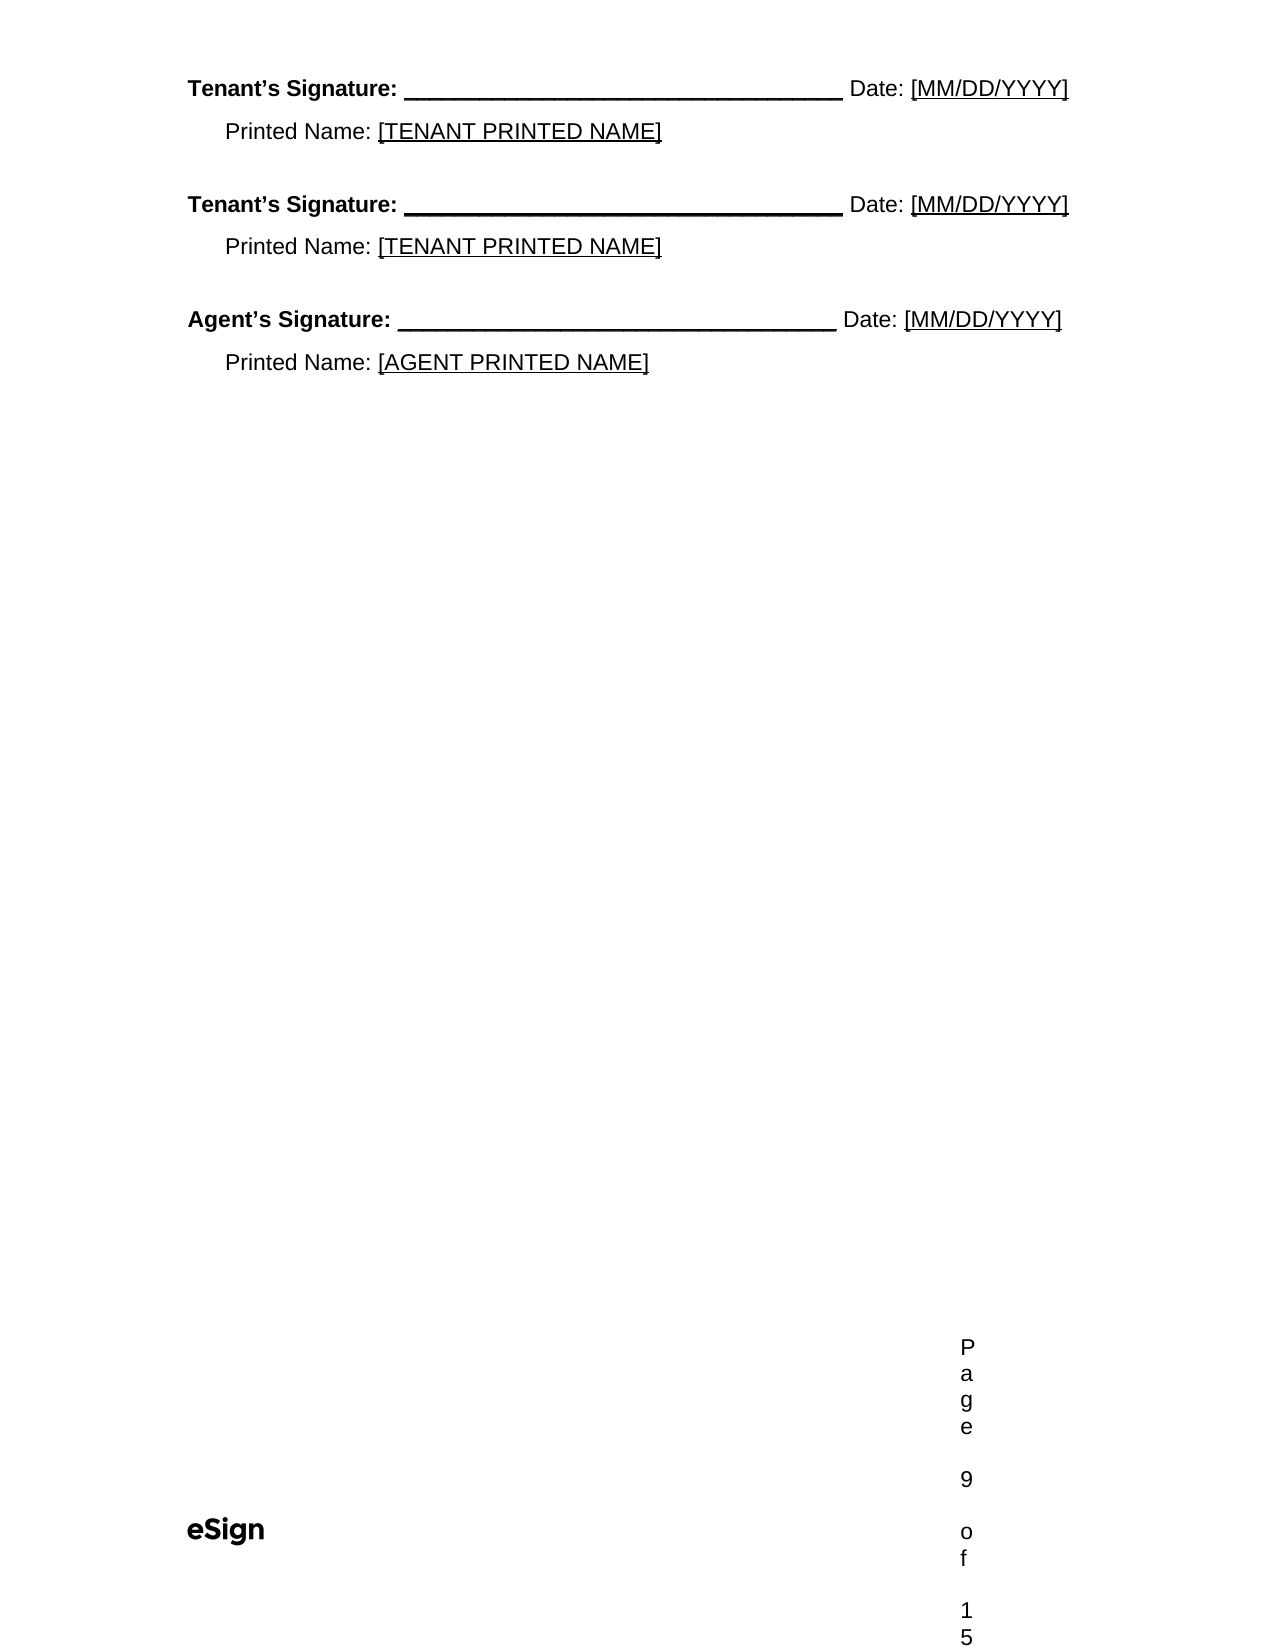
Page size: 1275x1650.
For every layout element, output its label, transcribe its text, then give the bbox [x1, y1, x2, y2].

subtitle Tenant’s Signature: ___________________________________ Date: [MM/DD/YYYY] [187, 75, 1125, 101]
subtitle Tenant’s Signature: ___________________________________ Date: [MM/DD/YYYY] [187, 191, 1125, 217]
subtitle Printed Name: [AGENT PRINTED NAME] [225, 349, 1125, 375]
subtitle Agent’s Signature: ___________________________________ Date: [MM/DD/YYYY] [187, 306, 1125, 333]
subtitle Printed Name: [TENANT PRINTED NAME] [225, 233, 1125, 260]
subtitle Printed Name: [TENANT PRINTED NAME] [225, 118, 1125, 144]
